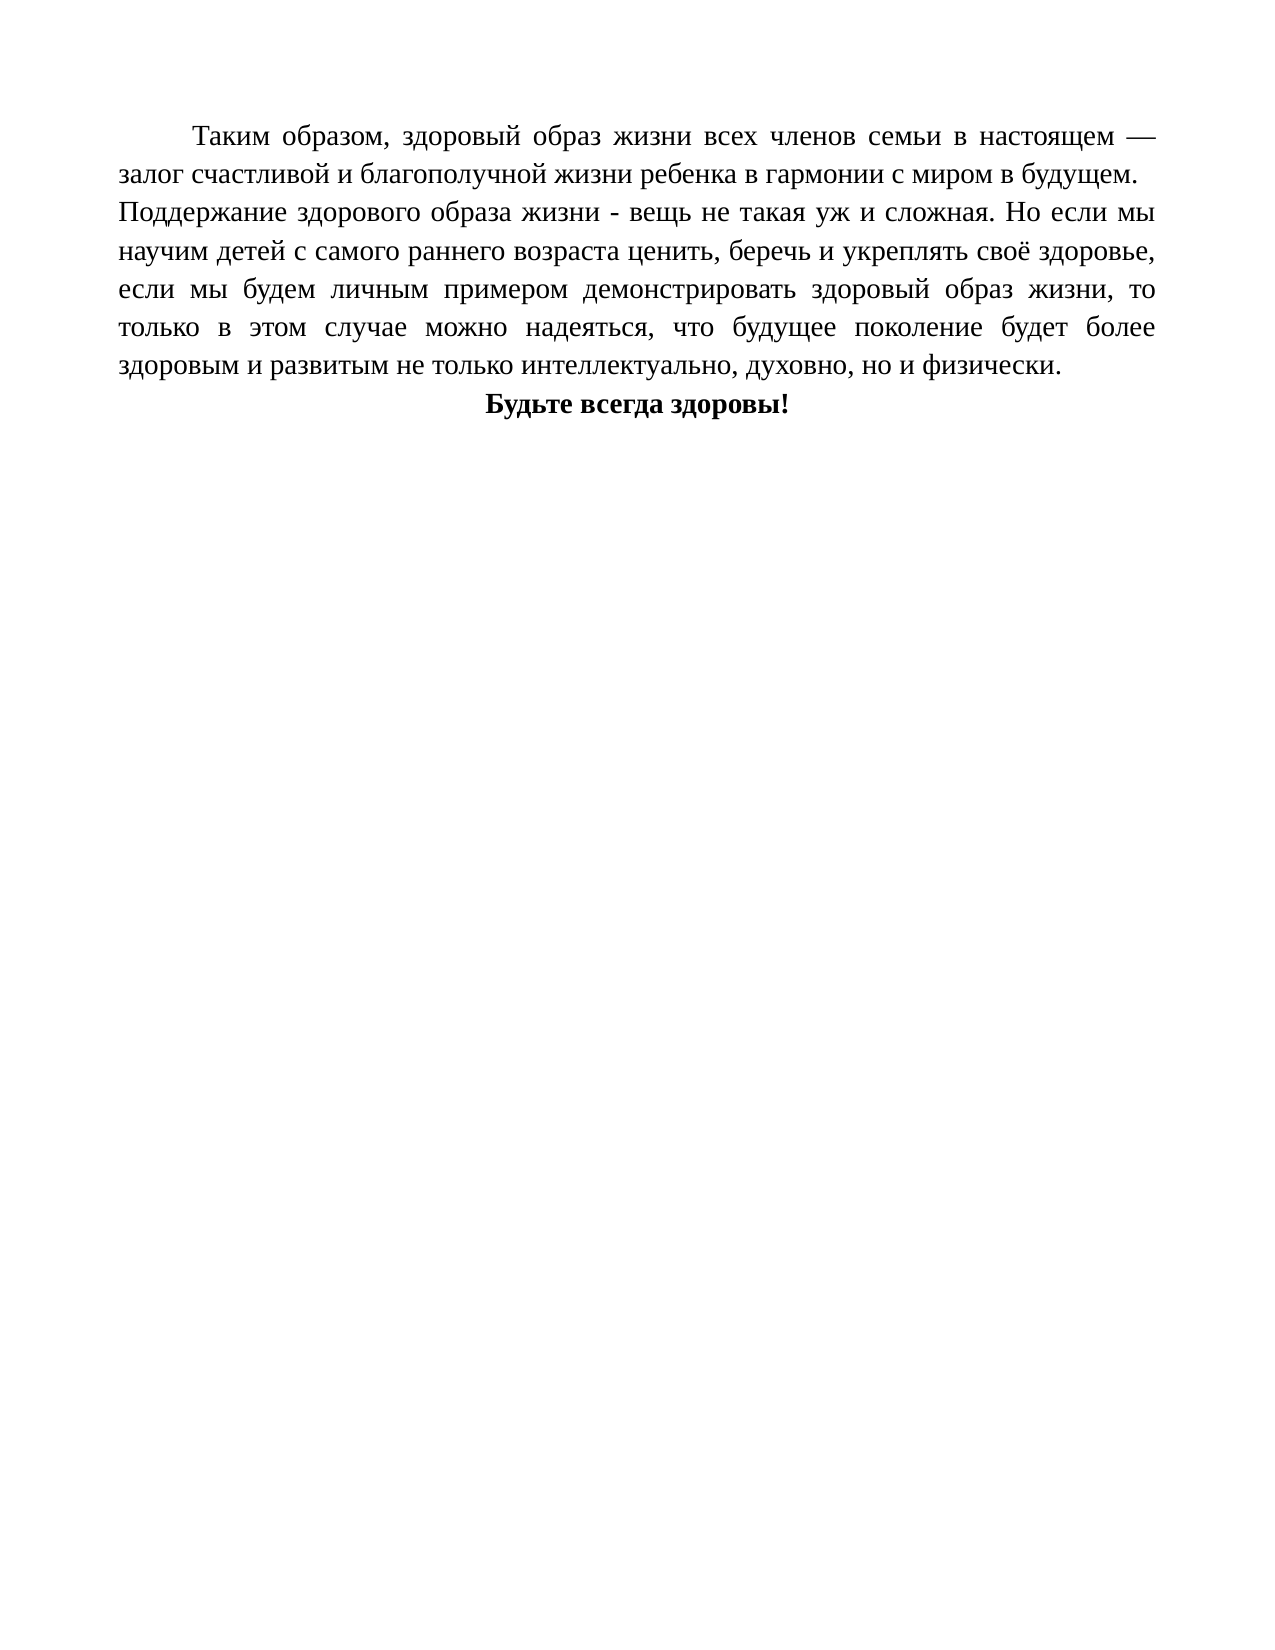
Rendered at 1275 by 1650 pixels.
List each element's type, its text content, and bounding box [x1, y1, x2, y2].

text Будьте всегда здоровы! [118, 386, 1157, 419]
text Таким образом, здоровый образ жизни всех членов семьи в настоящем — залог счастливой и благополучной жизни ребенка в гармонии с миром в будущем. [118, 118, 1157, 190]
text Поддержание здорового образа жизни - вещь не такая уж и сложная. Но если мы научим детей с самого раннего возраста ценить, беречь и укреплять своё здоровье, если мы будем личным примером демонстрировать здоровый образ жизни, то только в этом случае можно надеяться, что будущее поколение будет более здоровым и развитым не только интеллектуально, духовно, но и физически. [118, 194, 1157, 381]
